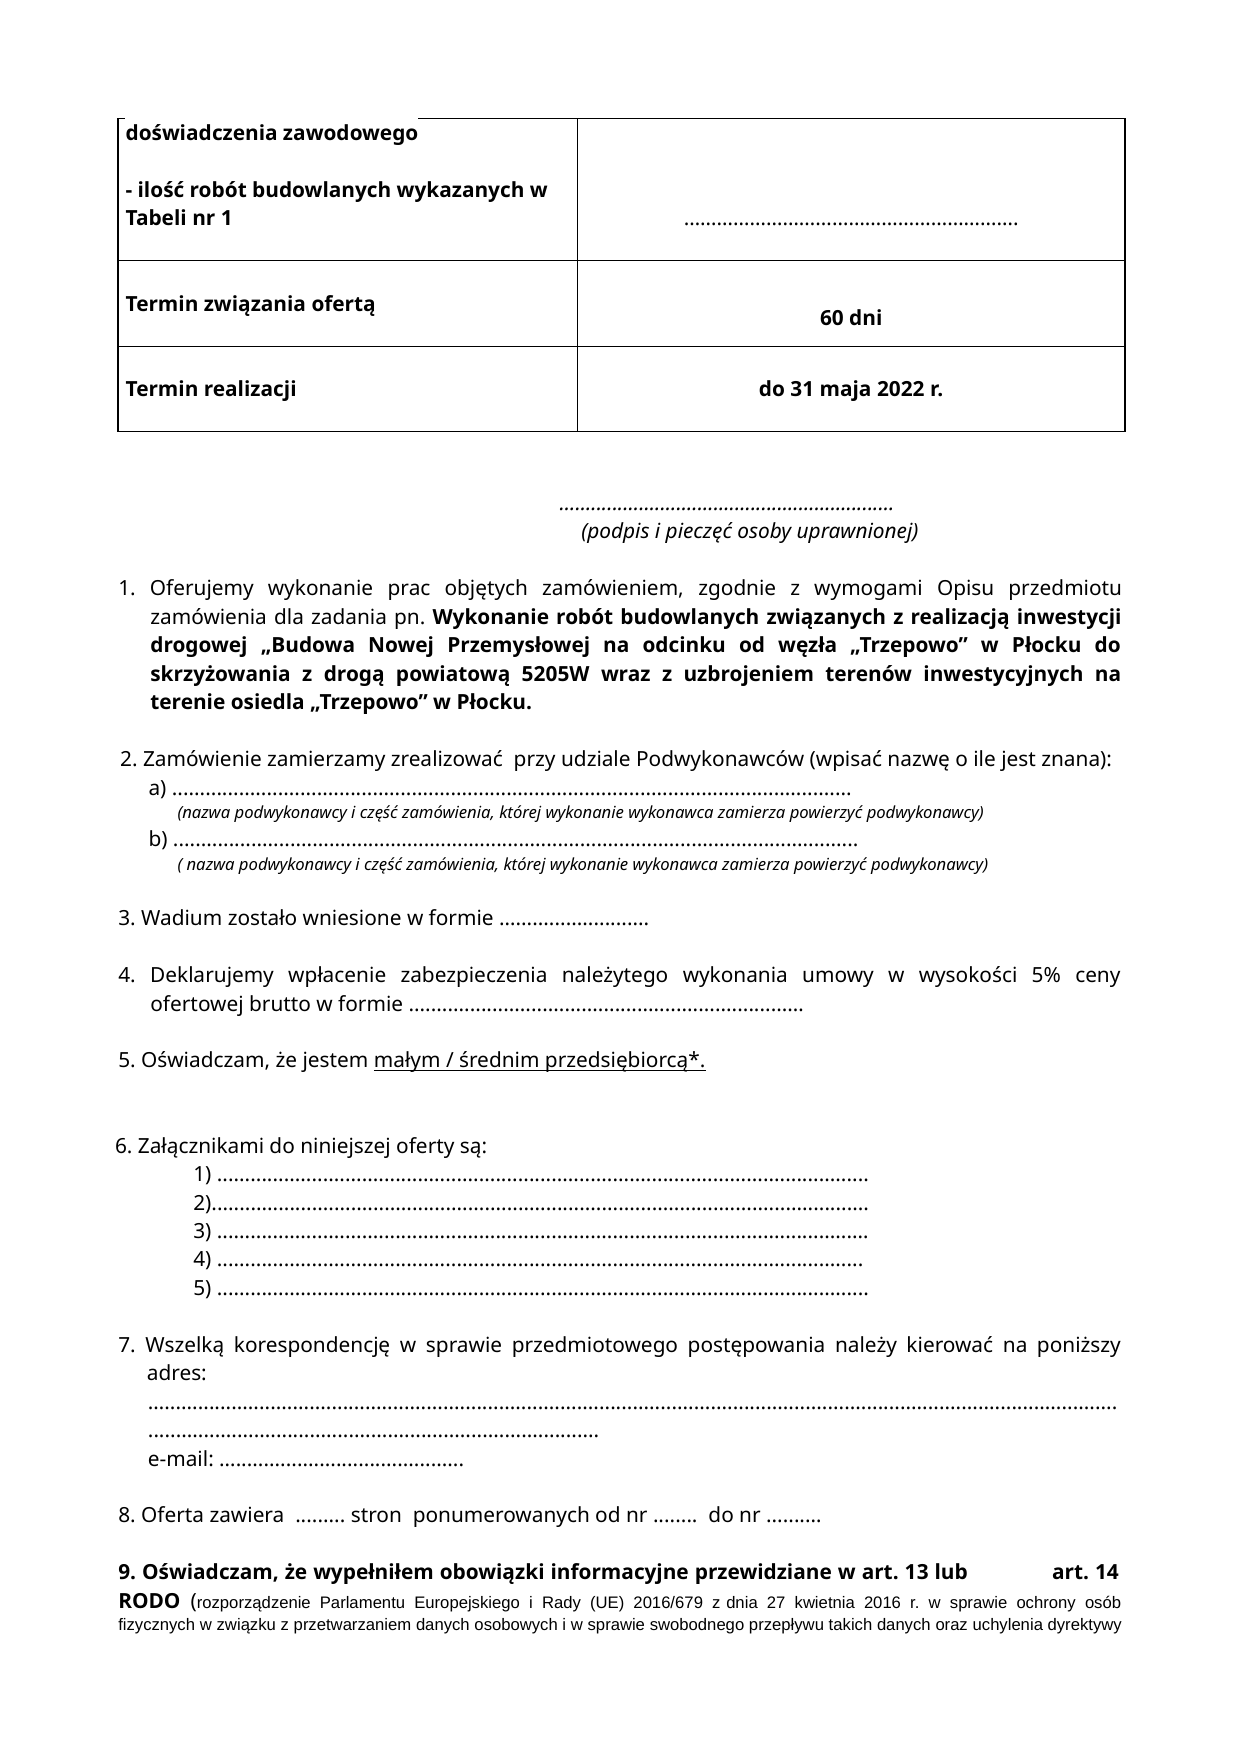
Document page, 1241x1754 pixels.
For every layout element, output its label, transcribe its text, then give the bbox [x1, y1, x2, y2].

text 7. Wszelką korespondencję w sprawie przedmiotowego postępowania należy kierować na poniższy adres: [118, 1330, 1122, 1387]
table_cell Termin związania ofertą [119, 261, 577, 346]
list 5) ..................................................................................................................... [156, 1273, 1122, 1301]
table_cell Termin realizacji [119, 347, 577, 431]
list 2)...................................................................................................................... [156, 1188, 1122, 1216]
text 1. Oferujemy wykonanie prac objętych zamówieniem, zgodnie z wymogami Opisu przedmiotu zamówienia dla zadania pn. Wykonanie robót budowlanych związanych z realizacją inwestycji drogowej „Budowa Nowej Przemysłowej na odcinku od węzła „Trzepowo” w Płocku do skrzyżowania z drogą powiatową 5205W wraz z uzbrojeniem terenów inwestycyjnych na terenie osiedla „Trzepowo” w Płocku. [118, 573, 1122, 716]
list 4) .................................................................................................................... [156, 1244, 1122, 1273]
text 8. Oferta zawiera ......... stron ponumerowanych od nr ........ do nr .......… [118, 1501, 1122, 1529]
list e-mail: …......................................... [118, 1444, 1122, 1472]
text (podpis i pieczęć osoby uprawnionej) [118, 517, 1122, 545]
text 5. Oświadczam, że jestem małym / średnim przedsiębiorcą*. [118, 1046, 1122, 1074]
text 6. Załącznikami do niniejszej oferty są: [115, 1131, 1122, 1159]
text 3. Wadium zostało wniesione w formie …........................ [118, 903, 1122, 932]
text b) ........................................................................................................................... [148, 824, 1122, 852]
text 2. Zamówienie zamierzamy zrealizować przy udziale Podwykonawców (wpisać nazwę o ile jest znana): [118, 744, 1122, 773]
list 1) ..................................................................................................................... [156, 1159, 1122, 1188]
list 3) ..................................................................................................................… [156, 1216, 1122, 1244]
table_cell do 31 maja 2022 r. [578, 347, 1124, 431]
text a) .......................................................................................................................... [148, 773, 1122, 801]
list …............................................................................................................................................................................................................................................................ [118, 1387, 1122, 1444]
text (nazwa podwykonawcy i część zamówienia, której wykonanie wykonawca zamierza powierzyć podwykonawcy) [177, 801, 1122, 824]
table_cell 60 dni [578, 261, 1124, 346]
table_cell ……………………………………………………. [578, 119, 1124, 260]
text ( nazwa podwykonawcy i część zamówienia, której wykonanie wykonawca zamierza powierzyć podwykonawcy) [177, 852, 1122, 875]
text ............................................................... [118, 488, 1122, 517]
table_cell doświadczenia zawodowego - ilość robót budowlanych wykazanych w Tabeli nr 1 [119, 119, 577, 260]
text 4. Deklarujemy wpłacenie zabezpieczenia należytego wykonania umowy w wysokości 5% ceny ofertowej brutto w formie ....................................................................… [118, 960, 1122, 1017]
text 9. Oświadczam, że wypełniłem obowiązki informacyjne przewidziane w art. 13 lub art. 14 RODO (rozporządzenie Parlamentu Europejskiego i Rady (UE) 2016/679 z dnia 27 kwietnia 2016 r. w sprawie ochrony osób fizycznych w związku z przetwarzaniem danych osobowych i w sprawie swobodnego przepływu takich danych oraz uchylenia dyrektywy [118, 1557, 1122, 1633]
